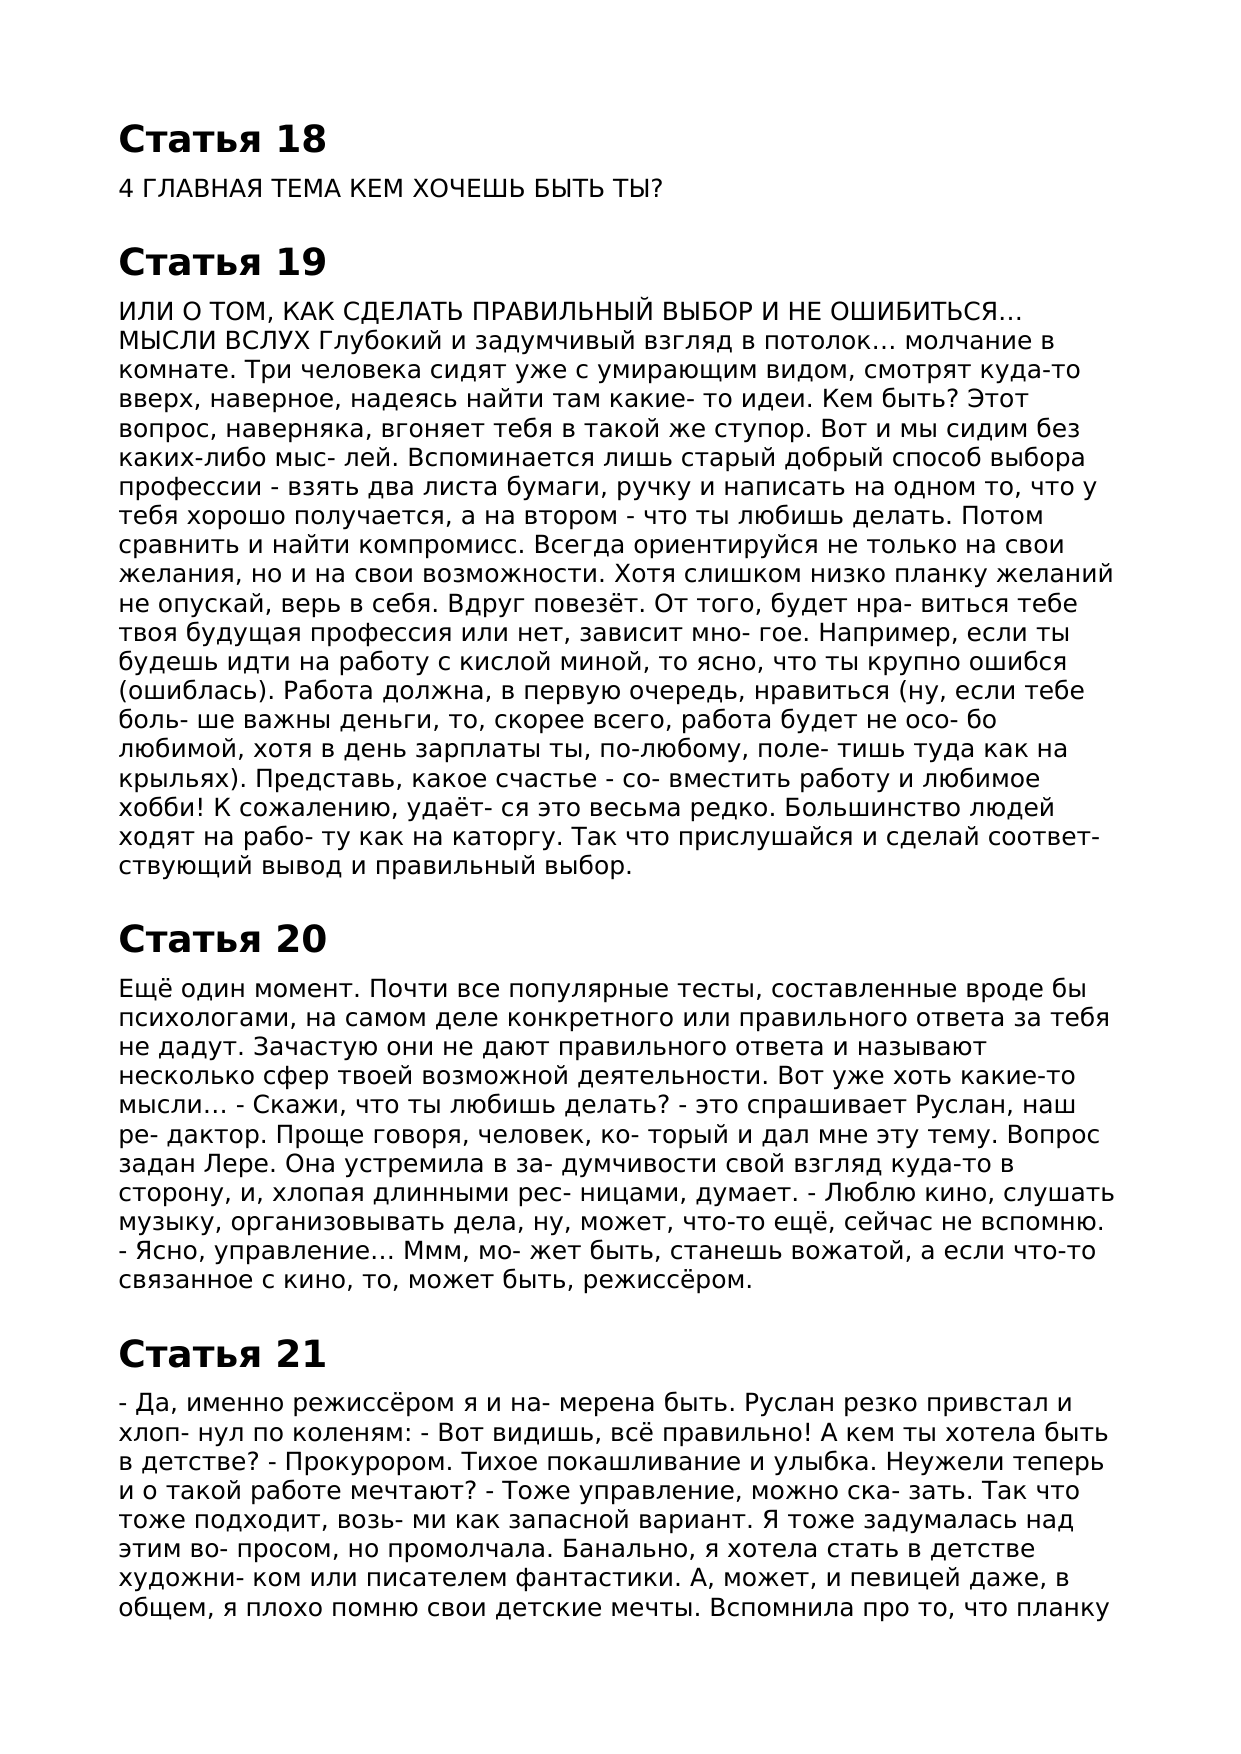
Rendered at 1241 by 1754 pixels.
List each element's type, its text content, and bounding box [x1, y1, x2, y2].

subtitle Статья 19 [118, 241, 1122, 284]
subtitle Статья 21 [118, 1332, 1122, 1376]
text ИЛИ О ТОМ, КАК СДЕЛАТЬ ПРАВИЛЬНЫЙ ВЫБОР И НЕ ОШИБИТЬСЯ… МЫСЛИ ВСЛУХ Глубокий и задумчивый взгляд в потолок… молчание в комнате. Три человека сидят уже с умирающим видом, смотрят куда-то вверх, наверное, надеясь найти там какие- то идеи. Кем быть? Этот вопрос, наверняка, вгоняет тебя в такой же ступор. Вот и мы сидим без каких-либо мыс- лей. Вспоминается лишь старый добрый способ выбора профессии - взять два листа бумаги, ручку и написать на одном то, что у тебя хорошо получается, а на втором - что ты любишь делать. Потом сравнить и найти компромисс. Всегда ориентируйся не только на свои желания, но и на свои возможности. Хотя слишком низко планку желаний не опускай, верь в себя. Вдруг повезёт. От того, будет нра- виться тебе твоя будущая профессия или нет, зависит мно- гое. Например, если ты будешь идти на работу с кислой миной, то ясно, что ты крупно ошибся (ошиблась). Работа должна, в первую очередь, нравиться (ну, если тебе боль- ше важны деньги, то, скорее всего, работа будет не осо- бо любимой, хотя в день зарплаты ты, по-любому, поле- тишь туда как на крыльях). Представь, какое счастье - со- вместить работу и любимое хобби! К сожалению, удаёт- ся это весьма редко. Большинство людей ходят на рабо- ту как на каторгу. Так что прислушайся и сделай соответ- ствующий вывод и правильный выбор. [118, 297, 1122, 880]
subtitle Статья 18 [118, 118, 1122, 162]
subtitle Статья 20 [118, 918, 1122, 962]
text - Да, именно режиссёром я и на- мерена быть. Руслан резко привстал и хлоп- нул по коленям: - Вот видишь, всё правильно! А кем ты хотела быть в детстве? - Прокурором. Тихое покашливание и улыбка. Неужели теперь и о такой работе мечтают? - Тоже управление, можно ска- зать. Так что тоже подходит, возь- ми как запасной вариант. Я тоже задумалась над этим во- просом, но промолчала. Банально, я хотела стать в детстве художни- ком или писателем фантастики. А, может, и певицей даже, в общем, я плохо помню свои детские мечты. Вспомнила про то, что планку [118, 1388, 1122, 1622]
text Ещё один момент. Почти все популярные тесты, составленные вроде бы психологами, на самом деле конкретного или правильного ответа за тебя не дадут. Зачастую они не дают правильного ответа и называют несколько сфер твоей возможной деятельности. Вот уже хоть какие-то мысли… - Скажи, что ты любишь делать? - это спрашивает Руслан, наш ре- дактор. Проще говоря, человек, ко- торый и дал мне эту тему. Вопрос задан Лере. Она устремила в за- думчивости свой взгляд куда-то в сторону, и, хлопая длинными рес- ницами, думает. - Люблю кино, слушать музыку, организовывать дела, ну, может, что-то ещё, сейчас не вспомню. - Ясно, управление… Ммм, мо- жет быть, станешь вожатой, а если что-то связанное с кино, то, может быть, режиссёром. [118, 974, 1122, 1295]
text 4 ГЛАВНАЯ ТЕМА КЕМ ХОЧЕШЬ БЫТЬ ТЫ? [118, 174, 1122, 203]
